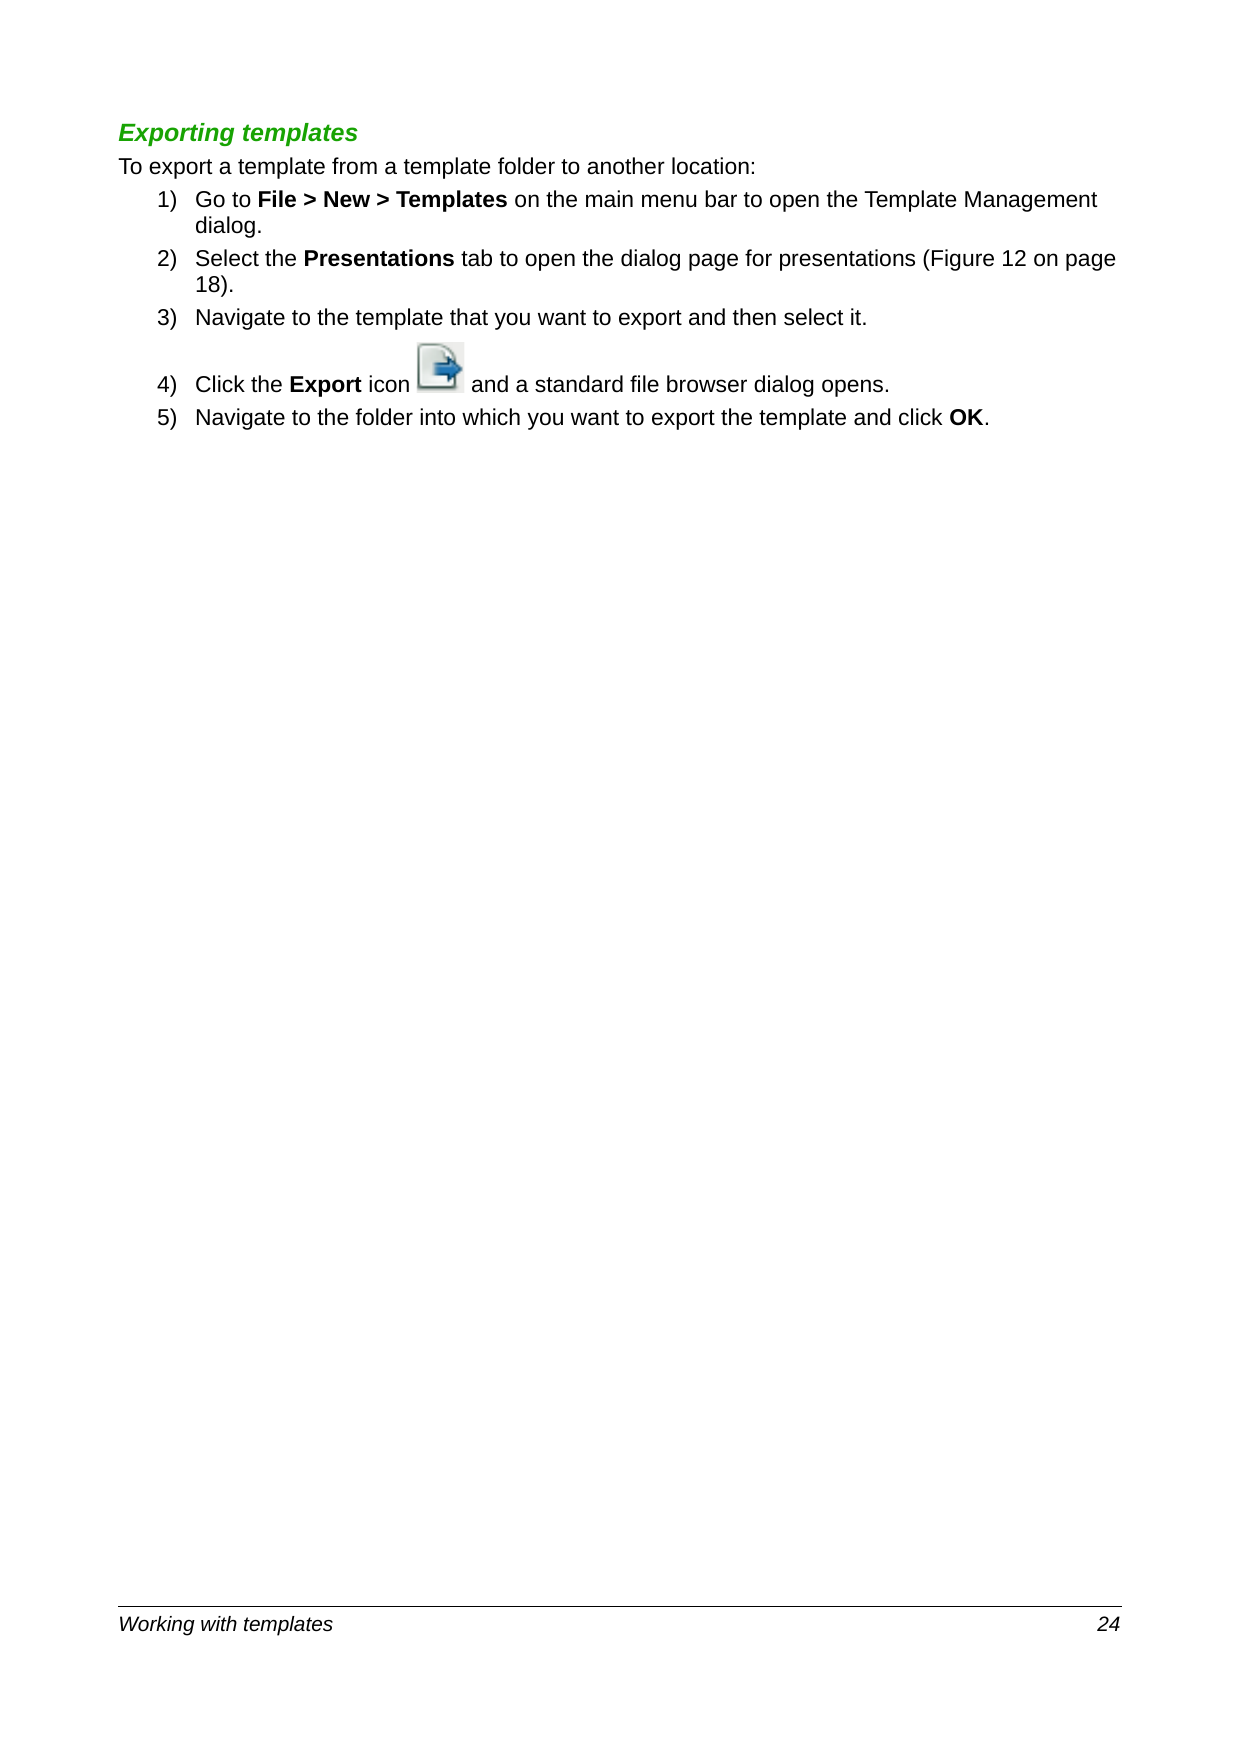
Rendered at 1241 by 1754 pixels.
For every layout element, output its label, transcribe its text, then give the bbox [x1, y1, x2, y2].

list Navigate to the template that you want to export and then select it. [177, 304, 1122, 330]
list Click the Export icon and a standard file browser dialog opens. [177, 343, 1122, 398]
picture [416, 342, 465, 393]
list Navigate to the folder into which you want to export the template and click OK. [177, 404, 1122, 430]
list To export a template from a template folder to another location: [118, 153, 1122, 180]
subtitle Exporting templates [118, 118, 1122, 147]
list Go to File > New > Templates on the main menu bar to open the Template Management dialog. [177, 186, 1122, 239]
list Select the Presentations tab to open the dialog page for presentations (Figure 12 on page ). [177, 245, 1122, 298]
